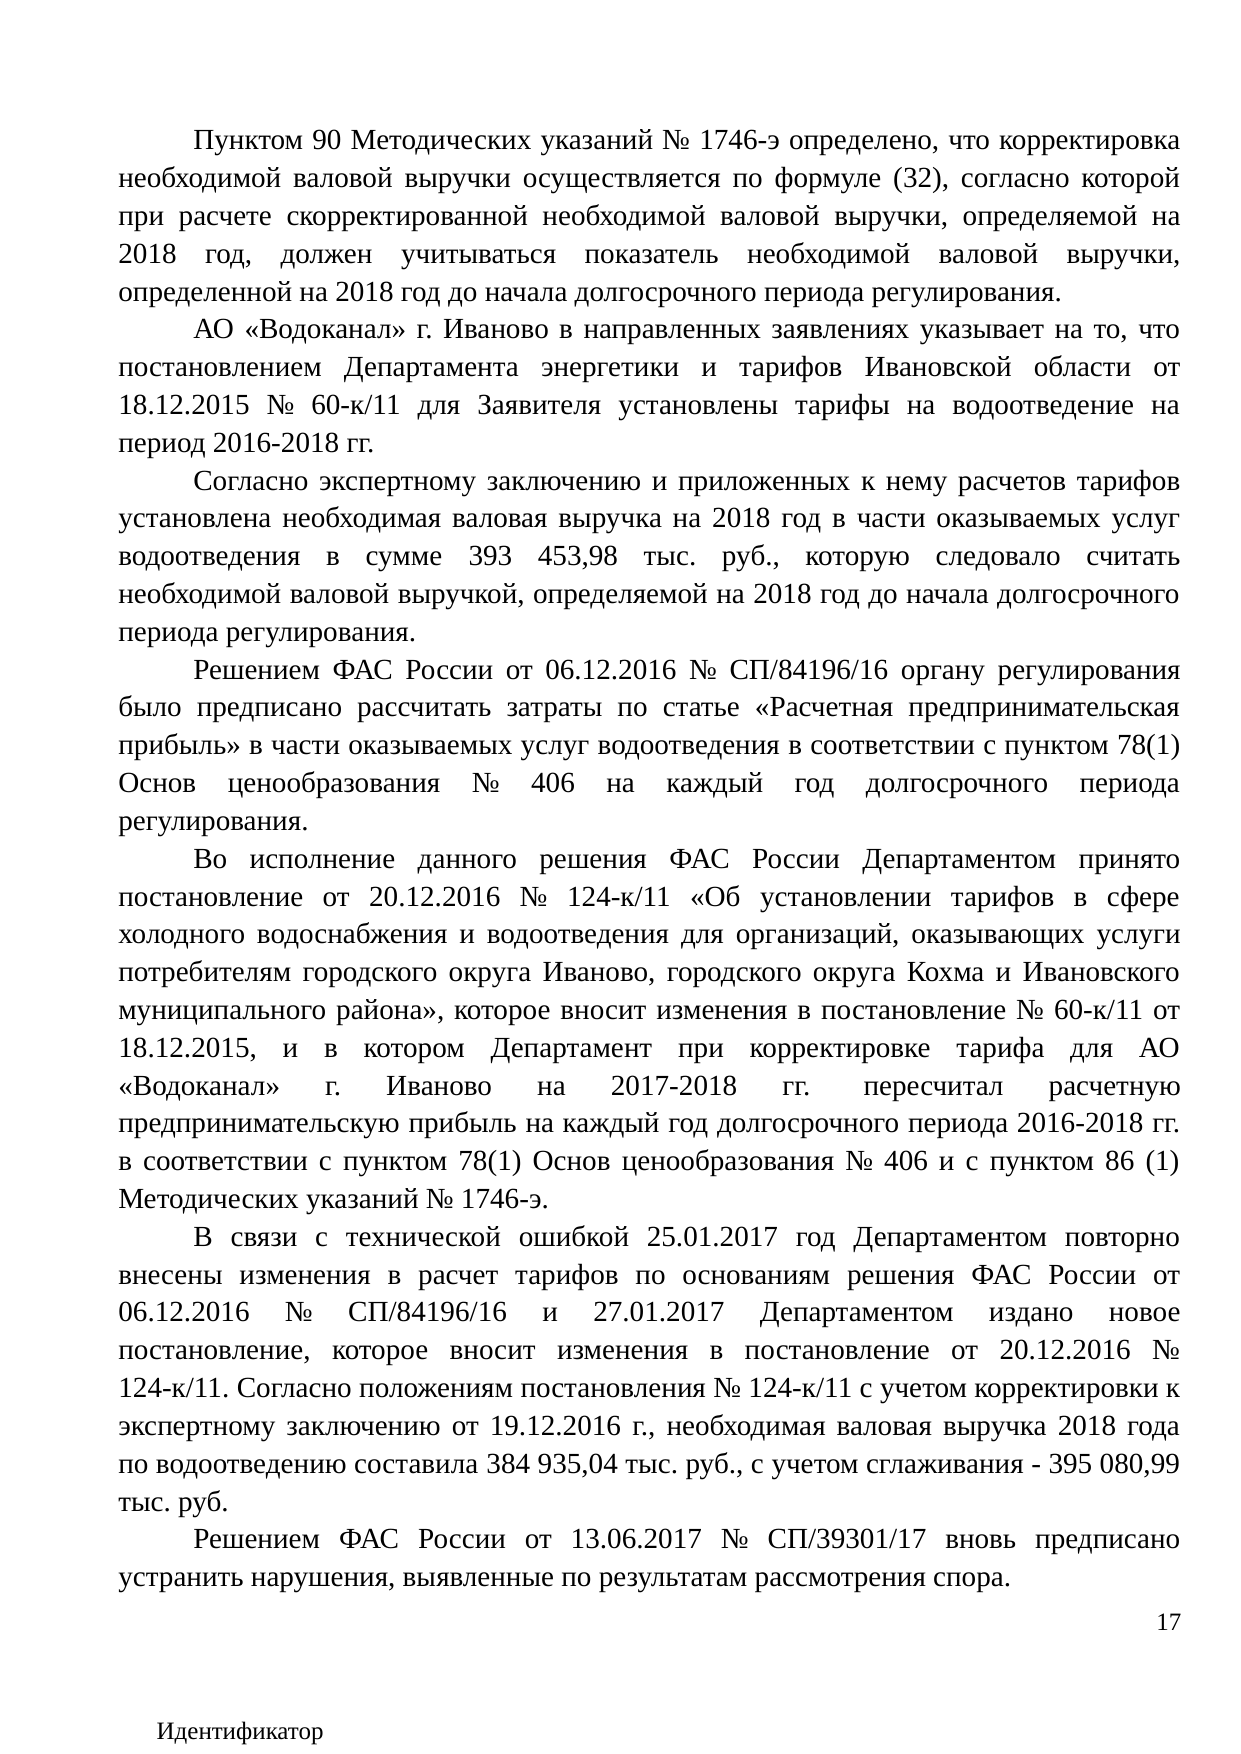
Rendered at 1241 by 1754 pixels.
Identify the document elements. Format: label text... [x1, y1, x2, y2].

text В связи с технической ошибкой 25.01.2017 год Департаментом повторно внесены изменения в расчет тарифов по основаниям решения ФАС России от 06.12.2016 № СП/84196/16 и 27.01.2017 Департаментом издано новое постановление, которое вносит изменения в постановление от 20.12.2016 № 124-к/11. Согласно положениям постановления № 124-к/11 с учетом корректировки к экспертному заключению от 19.12.2016 г., необходимая валовая выручка 2018 года по водоотведению составила 384 935,04 тыс. руб., с учетом сглаживания - 395 080,99 тыс. руб. [118, 1215, 1181, 1517]
text Пунктом 90 Методических указаний № 1746-э определено, что корректировка необходимой валовой выручки осуществляется по формуле (32), согласно которой при расчете скорректированной необходимой валовой выручки, определяемой на 2018 год, должен учитываться показатель необходимой валовой выручки, определенной на 2018 год до начала долгосрочного периода регулирования. [118, 118, 1181, 307]
text Во исполнение данного решения ФАС России Департаментом принято постановление от 20.12.2016 № 124-к/11 «Об установлении тарифов в сфере холодного водоснабжения и водоотведения для организаций, оказывающих услуги потребителям городского округа Иваново, городского округа Кохма и Ивановского муниципального района», которое вносит изменения в постановление № 60-к/11 от 18.12.2015, и в котором Департамент при корректировке тарифа для АО «Водоканал» г. Иваново на 2017-2018 гг. пересчитал расчетную предпринимательскую прибыль на каждый год долгосрочного периода 2016-2018 гг. в соответствии с пунктом 78(1) Основ ценообразования № 406 и с пунктом 86 (1) Методических указаний № 1746-э. [118, 837, 1181, 1215]
text Решением ФАС России от 06.12.2016 № СП/84196/16 органу регулирования было предписано рассчитать затраты по статье «Расчетная предпринимательская прибыль» в части оказываемых услуг водоотведения в соответствии с пунктом 78(1) Основ ценообразования № 406 на каждый год долгосрочного периода регулирования. [118, 647, 1181, 837]
text Согласно экспертному заключению и приложенных к нему расчетов тарифов установлена необходимая валовая выручка на 2018 год в части оказываемых услуг водоотведения в сумме 393 453,98 тыс. руб., которую следовало считать необходимой валовой выручкой, определяемой на 2018 год до начала долгосрочного периода регулирования. [118, 458, 1181, 647]
text АО «Водоканал» г. Иваново в направленных заявлениях указывает на то, что постановлением Департамента энергетики и тарифов Ивановской области от 18.12.2015 № 60-к/11 для Заявителя установлены тарифы на водоотведение на период 2016-2018 гг. [118, 307, 1181, 458]
text Решением ФАС России от 13.06.2017 № СП/39301/17 вновь предписано устранить нарушения, выявленные по результатам рассмотрения спора. [118, 1517, 1181, 1593]
